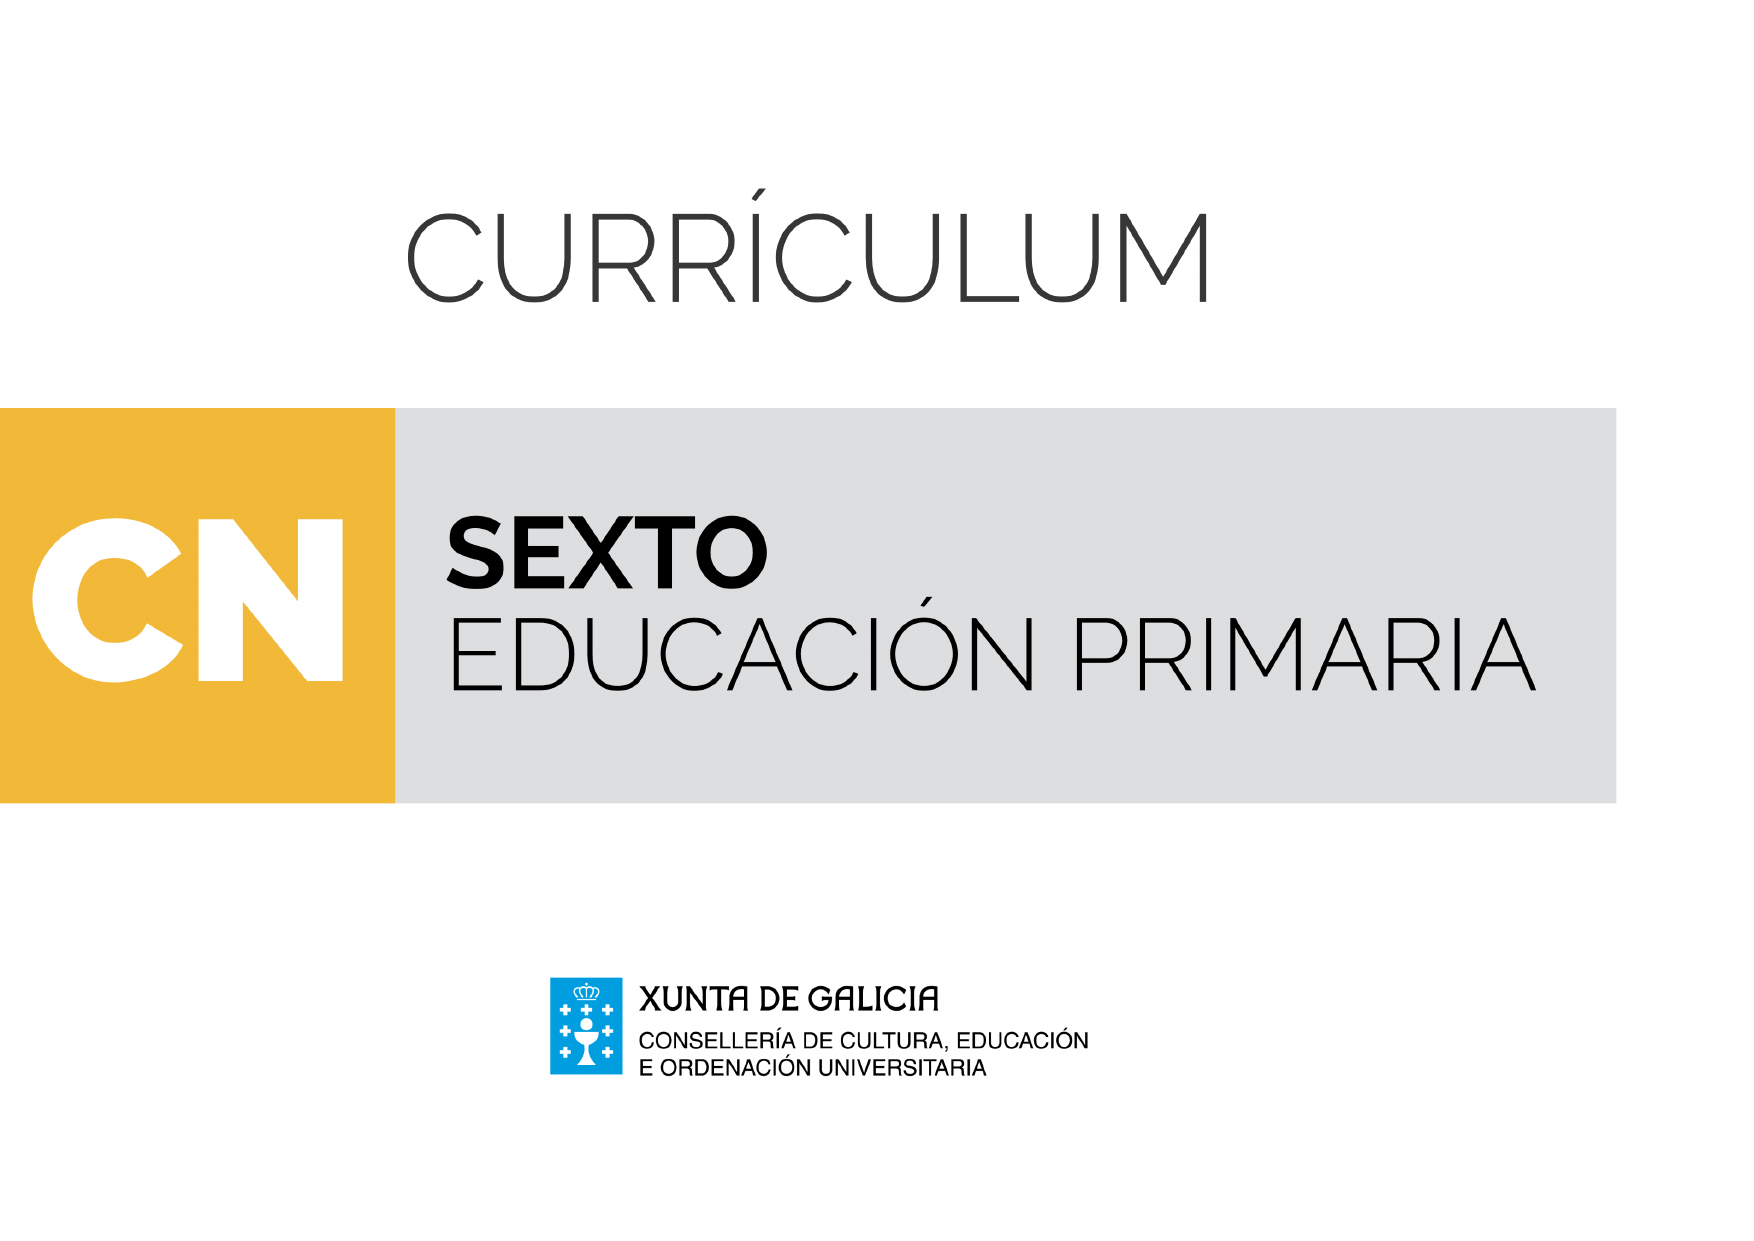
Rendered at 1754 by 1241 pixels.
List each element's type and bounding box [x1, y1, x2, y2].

picture [0, 0, 1617, 1143]
